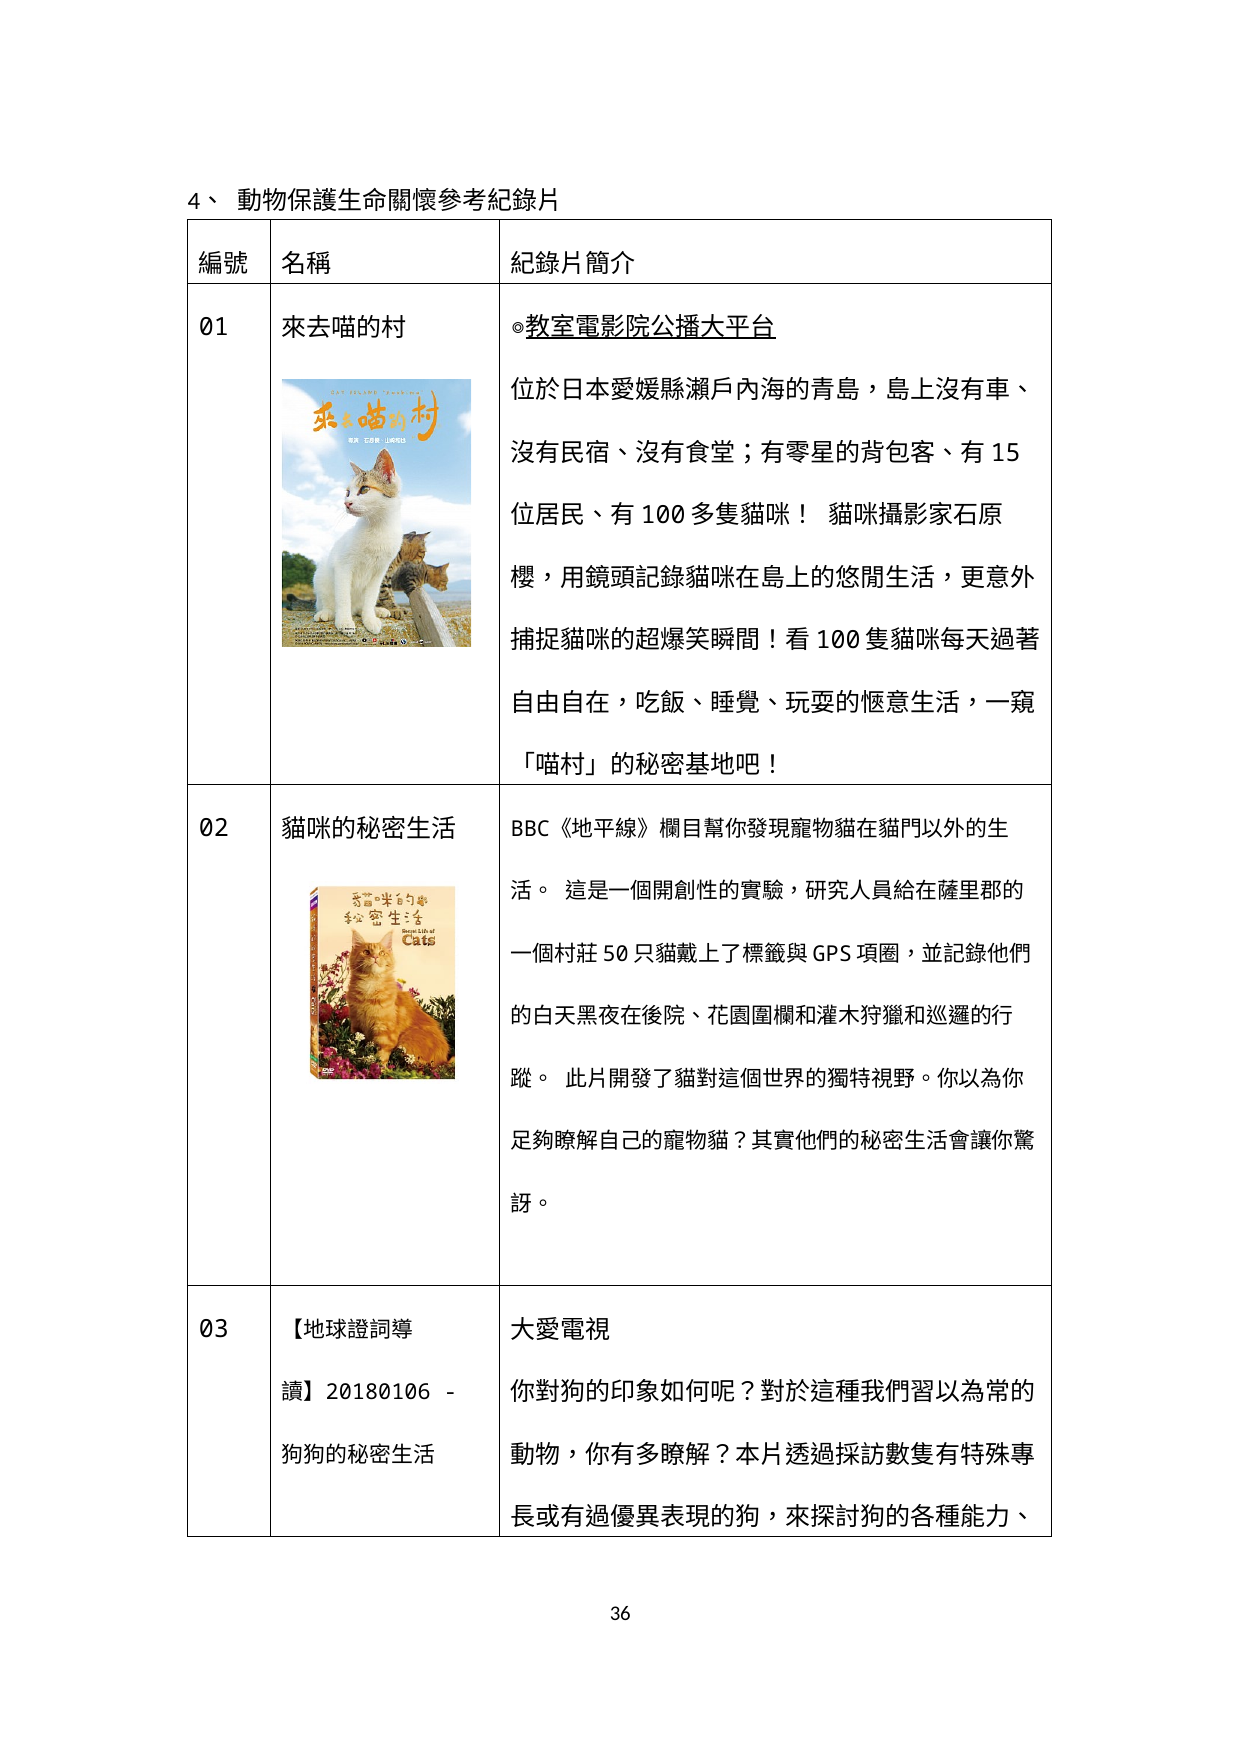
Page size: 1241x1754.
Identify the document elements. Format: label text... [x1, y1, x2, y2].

table_header 名稱 [271, 220, 499, 283]
table_cell 02 [188, 785, 270, 1285]
table_cell 來去喵的村 [271, 284, 499, 784]
list 動物保護生命關懷參考紀錄片 [187, 157, 1053, 219]
table_cell 大愛電視 你對狗的印象如何呢？對於這種我們習以為常的動物，你有多瞭解？本片透過採訪數隻有特殊專長或有過優異表現的狗，來探討狗的各種能力、 [500, 1286, 1051, 1536]
table_header 紀錄片簡介 [500, 220, 1051, 283]
table_cell 03 [188, 1286, 270, 1536]
table_cell BBC《地平線》欄目幫你發現寵物貓在貓門以外的生活。 這是一個開創性的實驗，研究人員給在薩里郡的一個村莊50只貓戴上了標籤與GPS項圈，並記錄他們的白天黑夜在後院、花園圍欄和灌木狩獵和巡邏的行蹤。 此片開發了貓對這個世界的獨特視野。你以為你足夠瞭解自己的寵物貓？其實他們的秘密生活會讓你驚訝。 [500, 785, 1051, 1285]
table_cell 貓咪的秘密生活 [271, 785, 499, 1285]
table_cell ◎教室電影院公播大平台 位於日本愛媛縣瀨戶內海的青島，島上沒有車、沒有民宿、沒有食堂；有零星的背包客、有15位居民、有100多隻貓咪！ 貓咪攝影家石原櫻，用鏡頭記錄貓咪在島上的悠閒生活，更意外捕捉貓咪的超爆笑瞬間！看100隻貓咪每天過著自由自在，吃飯、睡覺、玩耍的愜意生活，一窺「喵村」的秘密基地吧！ [500, 284, 1051, 784]
picture [281, 379, 472, 647]
table_cell 01 [188, 284, 270, 784]
table_cell 【地球證詞導讀】20180106 - 狗狗的秘密生活 [271, 1286, 499, 1536]
picture [281, 881, 484, 1084]
table_header 編號 [188, 220, 270, 283]
